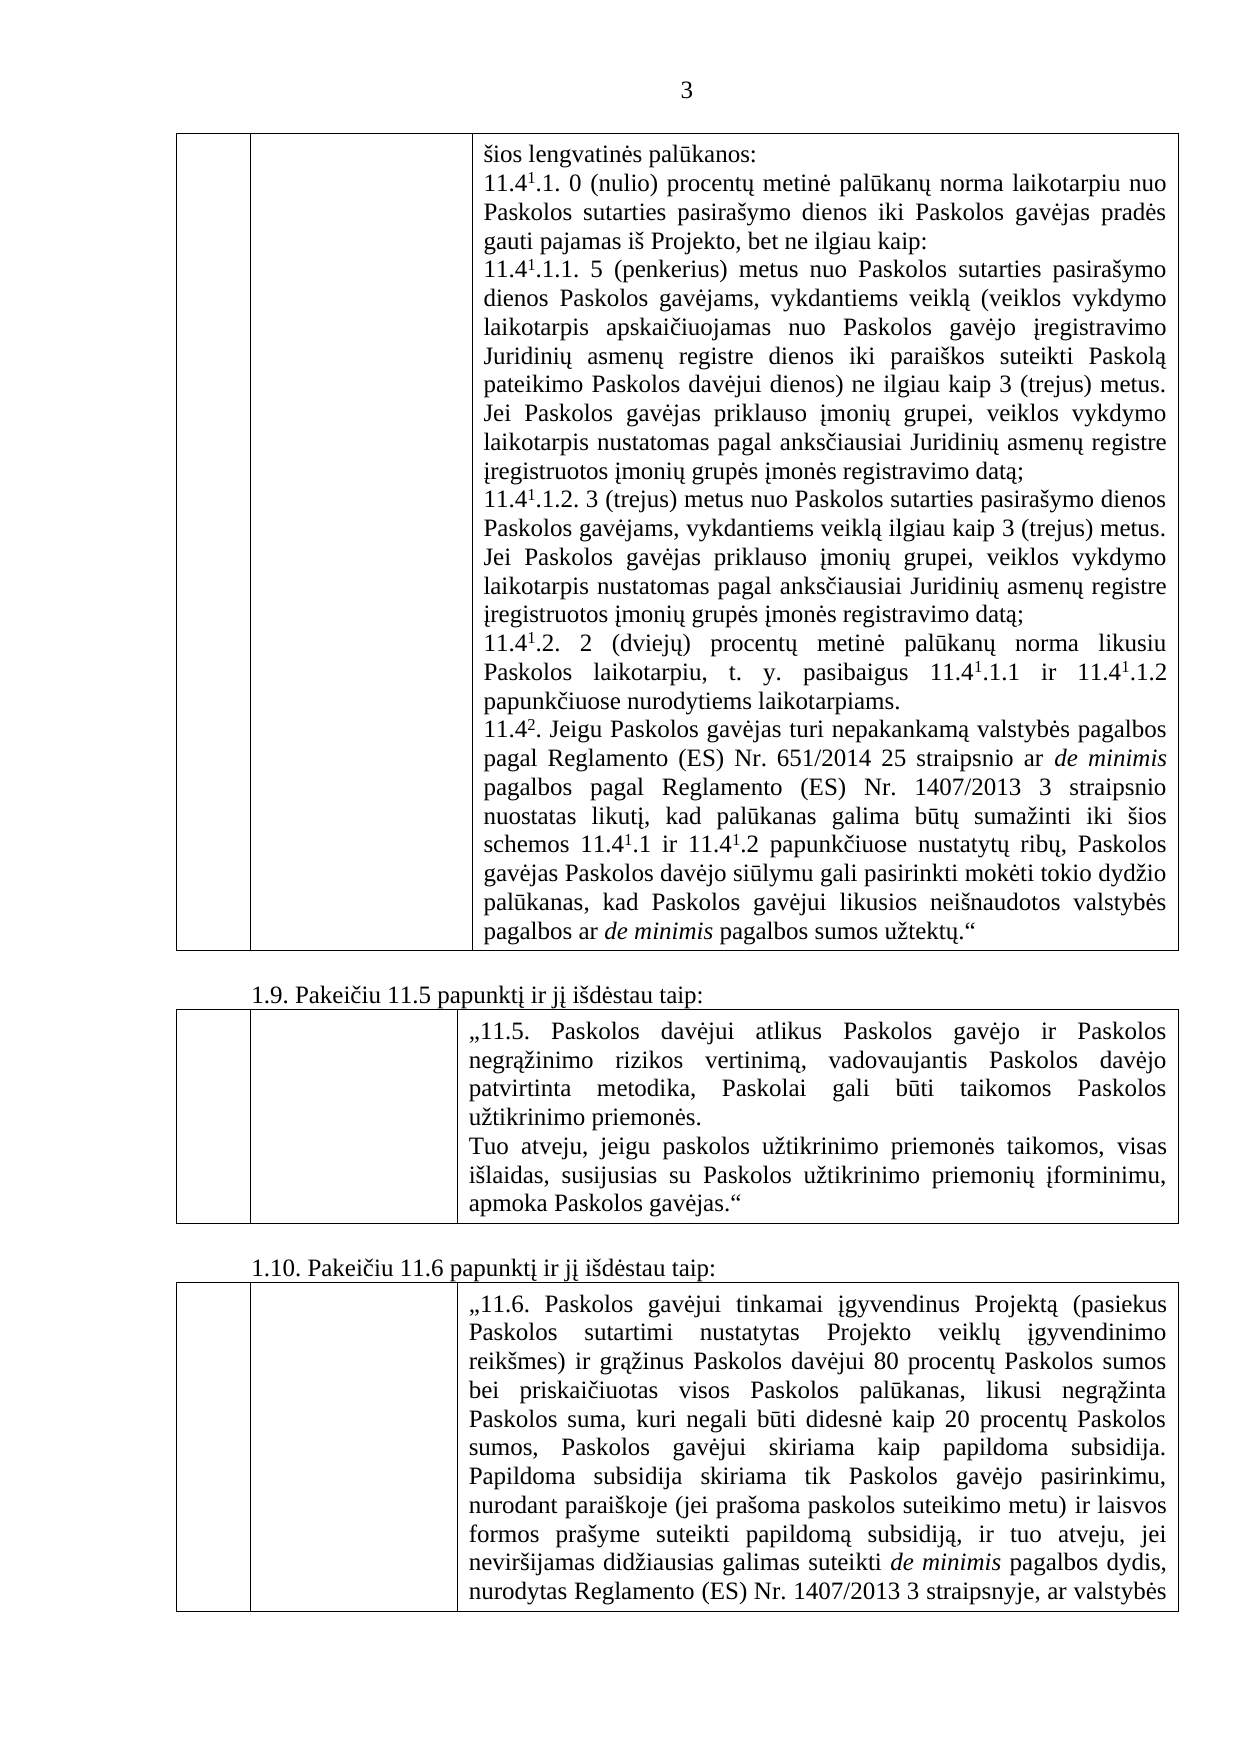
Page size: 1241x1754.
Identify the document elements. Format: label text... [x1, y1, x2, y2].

table_header [177, 1010, 250, 1223]
table_header „11.6. Paskolos gavėjui tinkamai įgyvendinus Projektą (pasiekus Paskolos sutartimi nustatytas Projekto veiklų įgyvendinimo reikšmes) ir grąžinus Paskolos davėjui 80 procentų Paskolos sumos bei priskaičiuotas visos Paskolos palūkanas, likusi negrąžinta Paskolos suma, kuri negali būti didesnė kaip 20 procentų Paskolos sumos, Paskolos gavėjui skiriama kaip papildoma subsidija. Papildoma subsidija skiriama tik Paskolos gavėjo pasirinkimu, nurodant paraiškoje (jei prašoma paskolos suteikimo metu) ir laisvos formos prašyme suteikti papildomą subsidiją, ir tuo atveju, jei neviršijamas didžiausias galimas suteikti de minimis pagalbos dydis, nurodytas Reglamento (ES) Nr. 1407/2013 3 straipsnyje, ar valstybės [458, 1283, 1178, 1611]
table_header šios lengvatinės palūkanos: 11.41.1. 0 (nulio) procentų metinė palūkanų norma laikotarpiu nuo Paskolos sutarties pasirašymo dienos iki Paskolos gavėjas pradės gauti pajamas iš Projekto, bet ne ilgiau kaip: 11.41.1.1. 5 (penkerius) metus nuo Paskolos sutarties pasirašymo dienos Paskolos gavėjams, vykdantiems veiklą (veiklos vykdymo laikotarpis apskaičiuojamas nuo Paskolos gavėjo įregistravimo Juridinių asmenų registre dienos iki paraiškos suteikti Paskolą pateikimo Paskolos davėjui dienos) ne ilgiau kaip 3 (trejus) metus. Jei Paskolos gavėjas priklauso įmonių grupei, veiklos vykdymo laikotarpis nustatomas pagal anksčiausiai Juridinių asmenų registre įregistruotos įmonių grupės įmonės registravimo datą; 11.41.1.2. 3 (trejus) metus nuo Paskolos sutarties pasirašymo dienos Paskolos gavėjams, vykdantiems veiklą ilgiau kaip 3 (trejus) metus. Jei Paskolos gavėjas priklauso įmonių grupei, veiklos vykdymo laikotarpis nustatomas pagal anksčiausiai Juridinių asmenų registre įregistruotos įmonių grupės įmonės registravimo datą; 11.41.2. 2 (dviejų) procentų metinė palūkanų norma likusiu Paskolos laikotarpiu, t. y. pasibaigus 11.41.1.1 ir 11.41.1.2 papunkčiuose nurodytiems laikotarpiams. 11.42. Jeigu Paskolos gavėjas turi nepakankamą valstybės pagalbos pagal Reglamento (ES) Nr. 651/2014 25 straipsnio ar de minimis pagalbos pagal Reglamento (ES) Nr. 1407/2013 3 straipsnio nuostatas likutį, kad palūkanas galima būtų sumažinti iki šios schemos 11.41.1 ir 11.41.2 papunkčiuose nustatytų ribų, Paskolos gavėjas Paskolos davėjo siūlymu gali pasirinkti mokėti tokio dydžio palūkanas, kad Paskolos gavėjui likusios neišnaudotos valstybės pagalbos ar de minimis pagalbos sumos užtektų.“ [473, 134, 1178, 950]
table_header [177, 1283, 250, 1611]
text 1.10. Pakeičiu 11.6 papunktį ir jį išdėstau taip: [177, 1253, 1181, 1282]
table_header [251, 134, 472, 950]
table_header [177, 134, 250, 950]
text 1.9. Pakeičiu 11.5 papunktį ir jį išdėstau taip: [177, 980, 1181, 1009]
table_header [251, 1283, 457, 1611]
table_header „11.5. Paskolos davėjui atlikus Paskolos gavėjo ir Paskolos negrąžinimo rizikos vertinimą, vadovaujantis Paskolos davėjo patvirtinta metodika, Paskolai gali būti taikomos Paskolos užtikrinimo priemonės. Tuo atveju, jeigu paskolos užtikrinimo priemonės taikomos, visas išlaidas, susijusias su Paskolos užtikrinimo priemonių įforminimu, apmoka Paskolos gavėjas.“ [458, 1010, 1178, 1223]
table_header [251, 1010, 457, 1223]
